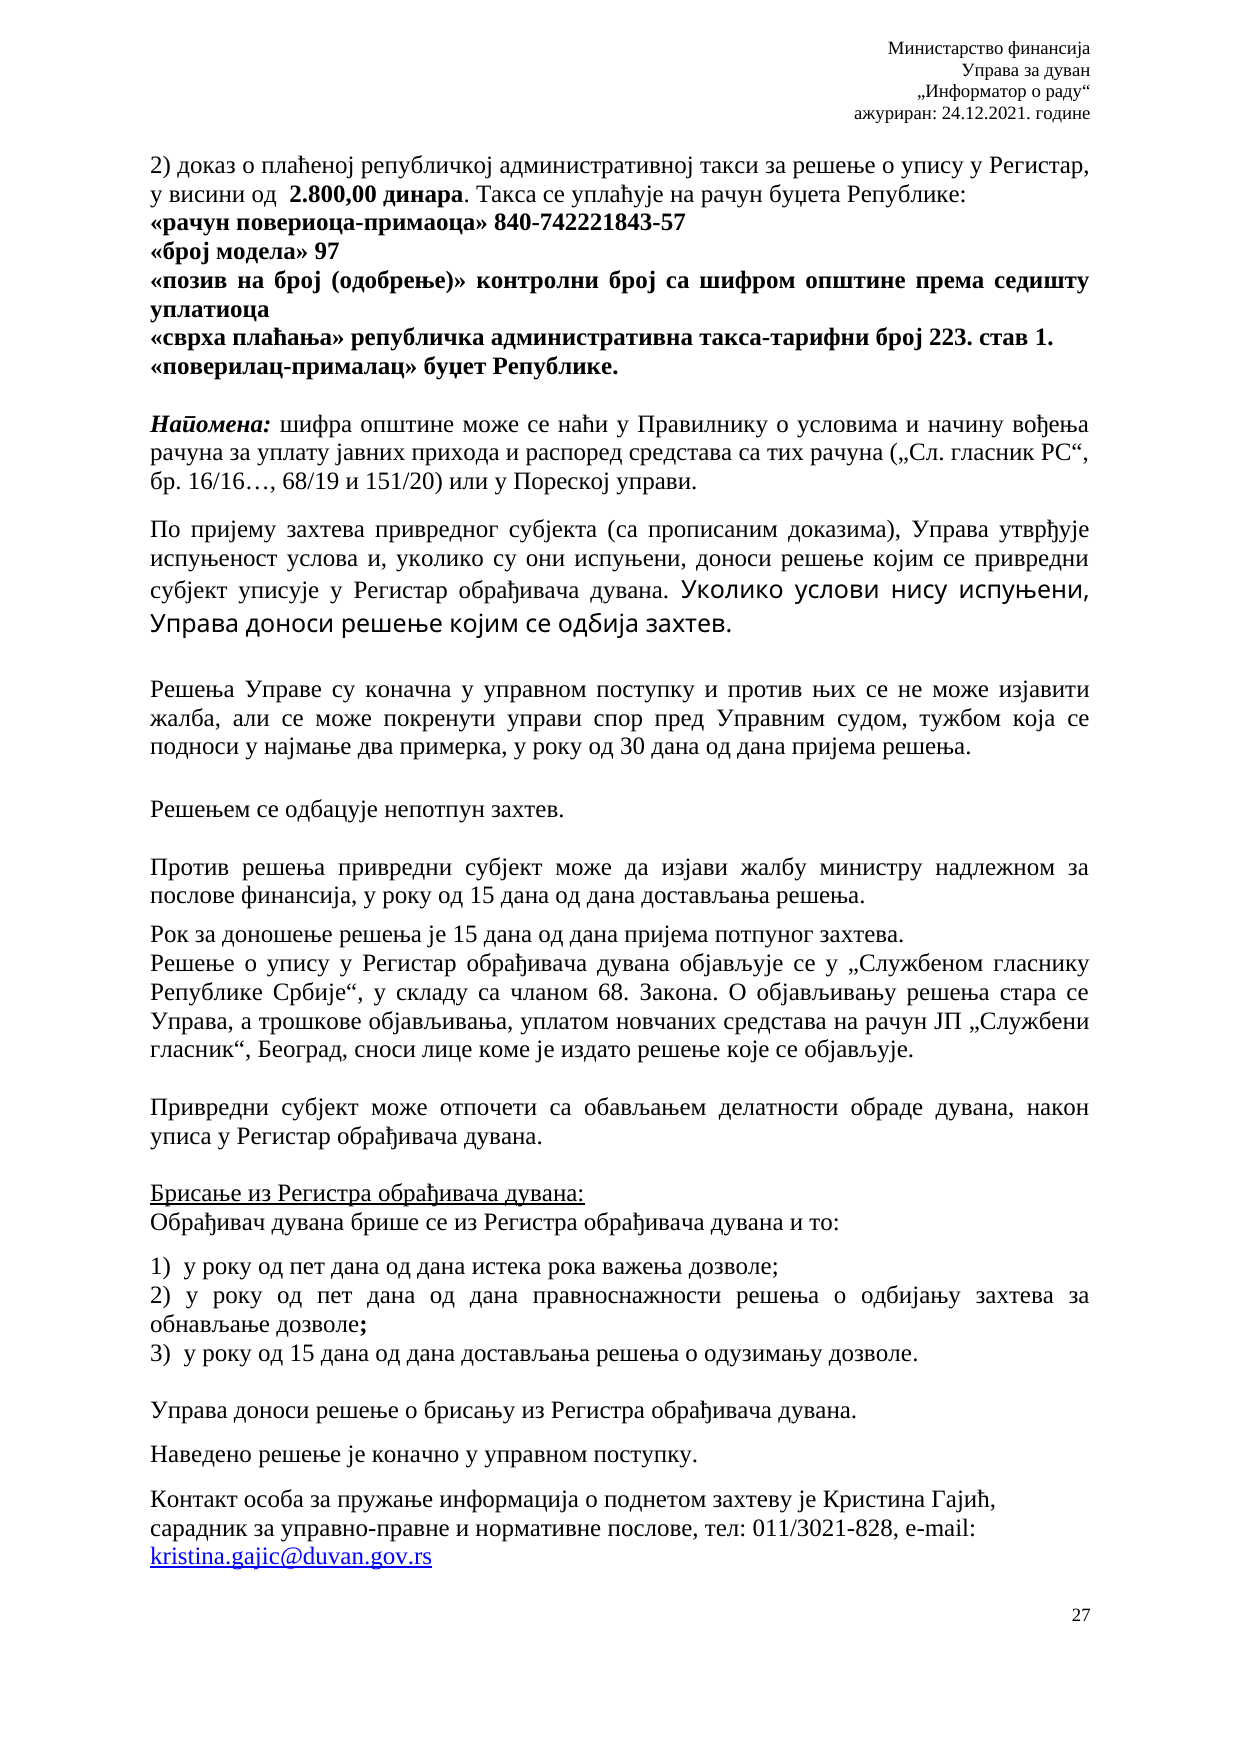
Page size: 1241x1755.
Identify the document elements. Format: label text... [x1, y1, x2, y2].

text Решења Управе су коначна у управном поступку и против њих се не може изјавити жалба, али се може покренути управи спор пред Управним судом, тужбом која се подноси у најмање два примерка, у року од 30 дана од дана пријема решења. [150, 674, 1090, 760]
text «рачун повериоца-примаоца» 840-742221843-57 [150, 207, 1090, 236]
text Обрађивач дувана брише се из Регистра обрађивача дувана и то: [150, 1207, 1090, 1236]
text «сврха плаћања» републичка административна такса-тарифни број 223. став 1. [150, 322, 1090, 351]
text 2) у року од пет дана од дана правноснажности решења о одбијању захтева за обнављање дозволе; [150, 1280, 1090, 1338]
text По пријему захтева привредног субјекта (са прописаним доказима), Управа утврђује испуњеност услова и, уколико су они испуњени, доноси решење којим се привредни субјект уписује у Регистар обрађивача дувана. Уколико услови нису испуњени, Управа доноси решење којим се одбија захтев. [150, 514, 1090, 640]
text Контакт особа за пружање информација о поднетом захтеву је Кристина Гајић, сарадник за управно-правне и нормативне послове, тел: 011/3021-828, е-mail: kristina.gajic@duvan.gov.rs [150, 1484, 1090, 1570]
text Привредни субјект може отпочети са обављањем делатности обраде дувана, након уписа у Регистар обрађивача дувана. [150, 1092, 1090, 1149]
text 1) у року од пет дана од дана истека рока важења дозволе; [150, 1251, 1090, 1280]
text «поверилац-прималац» буџет Републике. [150, 351, 1090, 380]
text Решење о упису у Регистар обрађивача дувана објављује се у „Службеном гласнику Републике Србије“, у складу са чланом 68. Закона. О објављивању решења стара се Управа, а трошкове објављивања, уплатом новчаних средстава на рачун ЈП „Службени гласник“, Београд, сноси лице коме је издато решење које се објављује. [150, 948, 1090, 1063]
text «број модела» 97 [150, 236, 1090, 265]
text Решењем се одбацује непотпун захтев. [150, 794, 1090, 823]
text «позив на број (одобрење)» контролни број са шифром општине према седишту уплатиоца [150, 265, 1090, 322]
text Брисање из Регистра обрађивача дувана: [150, 1178, 1090, 1207]
text Напомена: шифра општине може се наћи у Правилнику о условима и начину вођења рачуна за уплату јавних прихода и распоред средстава са тих рачуна („Сл. гласник РС“, бр. 16/16…, 68/19 и 151/20) или у Пореској управи. [150, 409, 1090, 495]
text 2) доказ о плаћеној републичкој административној такси за решење о упису у Регистар, у висини од 2.800,00 динара. Такса се уплаћује на рачун буџета Републике: [150, 150, 1090, 207]
text 3) у року од 15 дана од дана достављања решења о одузимању дозволе. [150, 1338, 1090, 1366]
text Управа доноси решење о брисању из Регистра обрађивача дувана. [150, 1395, 1090, 1424]
text Против решења привредни субјект може да изјави жалбу министру надлежном за послове финансија, у року од 15 дана од дана достављања решења. [150, 852, 1090, 909]
text Наведено решење је коначно у управном поступку. [150, 1439, 1090, 1468]
text Рок за доношење решења је 15 дана од дана пријема потпуног захтева. [150, 919, 1090, 948]
